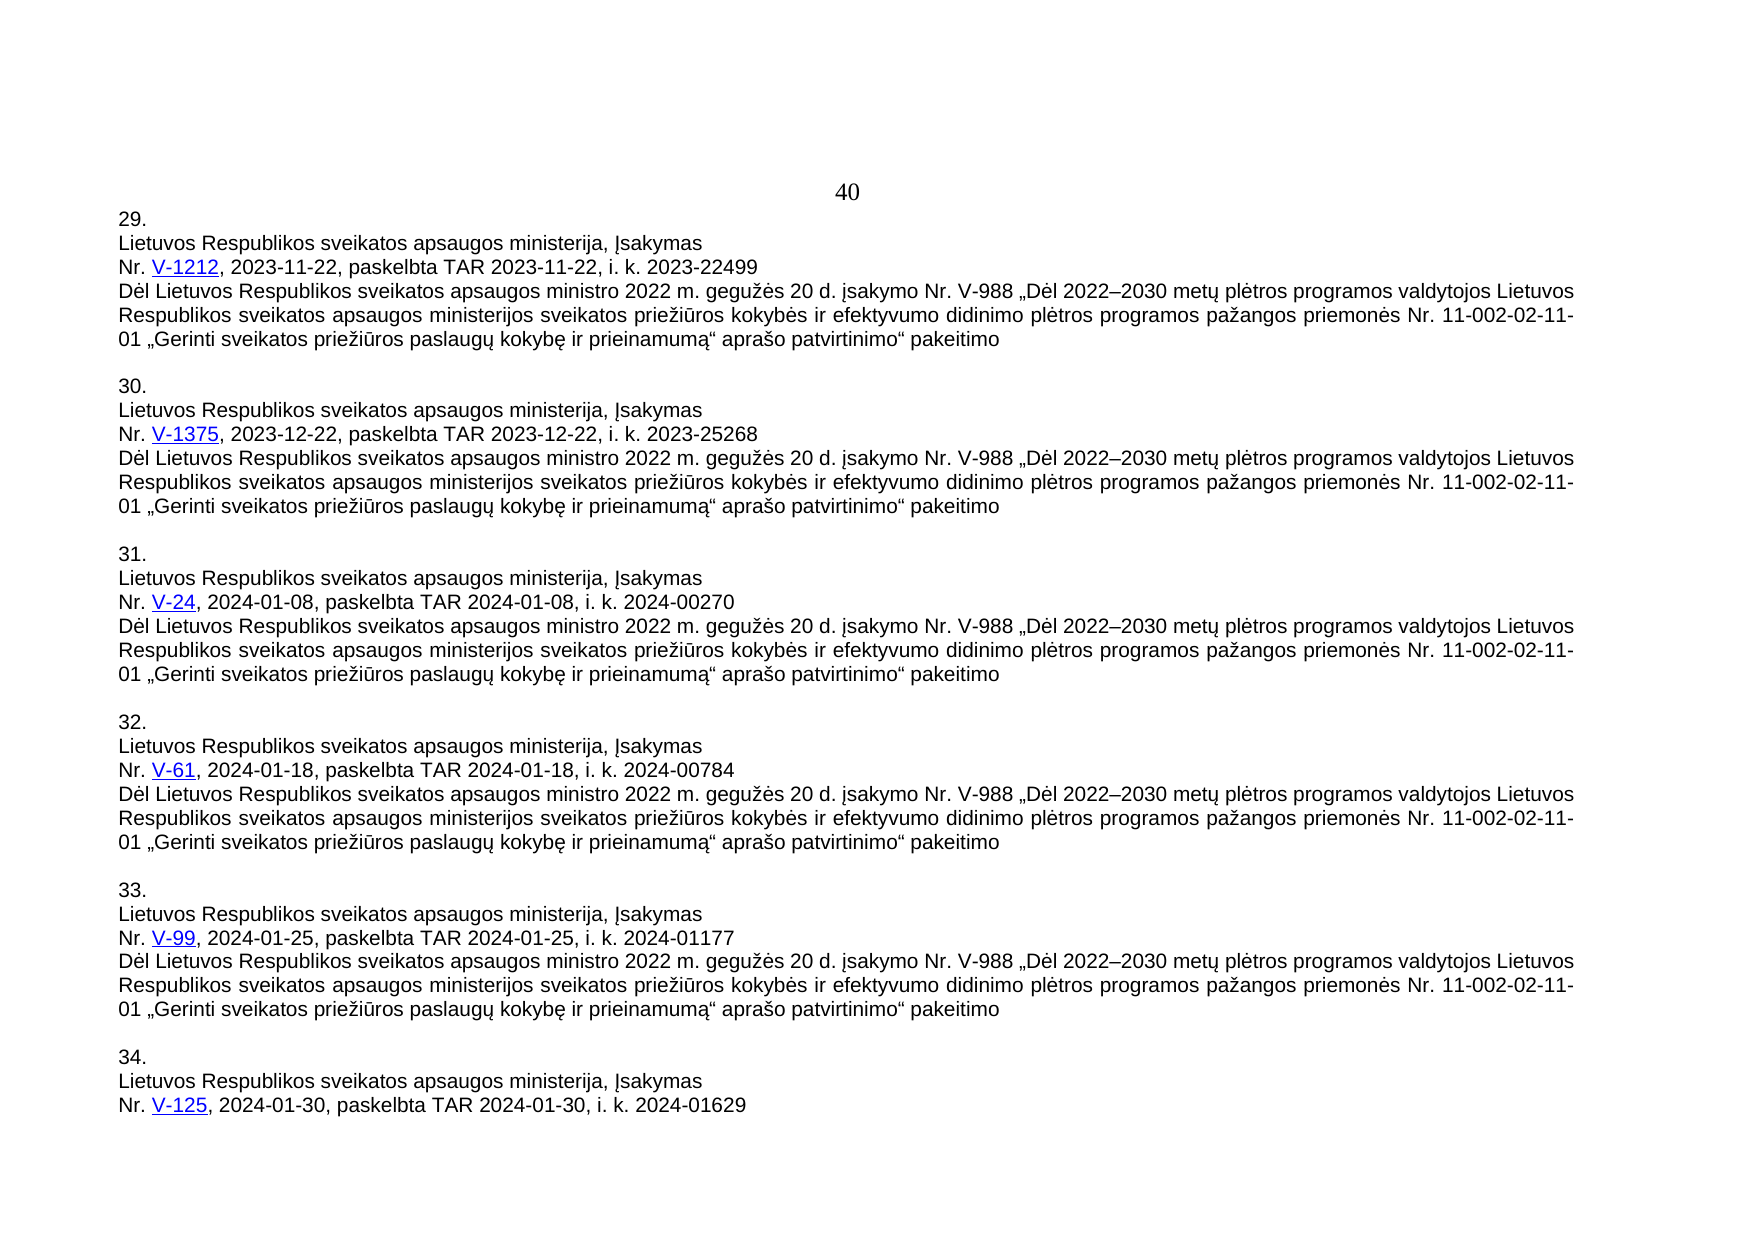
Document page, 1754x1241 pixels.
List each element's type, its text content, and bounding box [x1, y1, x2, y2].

text 31. [118, 542, 1577, 566]
text 34. [118, 1045, 1577, 1069]
text Nr. V-61, 2024-01-18, paskelbta TAR 2024-01-18, i. k. 2024-00784 [118, 758, 1577, 782]
text 30. [118, 374, 1577, 398]
text Lietuvos Respublikos sveikatos apsaugos ministerija, Įsakymas [118, 398, 1577, 422]
text Dėl Lietuvos Respublikos sveikatos apsaugos ministro 2022 m. gegužės 20 d. įsakymo Nr. V-988 „Dėl 2022–2030 metų plėtros programos valdytojos Lietuvos Respublikos sveikatos apsaugos ministerijos sveikatos priežiūros kokybės ir efektyvumo didinimo plėtros programos pažangos priemonės Nr. 11-002-02-11-01 „Gerinti sveikatos priežiūros paslaugų kokybę ir prieinamumą“ aprašo patvirtinimo“ pakeitimo [118, 782, 1577, 853]
text 32. [118, 710, 1577, 734]
text Dėl Lietuvos Respublikos sveikatos apsaugos ministro 2022 m. gegužės 20 d. įsakymo Nr. V-988 „Dėl 2022–2030 metų plėtros programos valdytojos Lietuvos Respublikos sveikatos apsaugos ministerijos sveikatos priežiūros kokybės ir efektyvumo didinimo plėtros programos pažangos priemonės Nr. 11-002-02-11-01 „Gerinti sveikatos priežiūros paslaugų kokybę ir prieinamumą“ aprašo patvirtinimo“ pakeitimo [118, 278, 1577, 350]
text Lietuvos Respublikos sveikatos apsaugos ministerija, Įsakymas [118, 231, 1577, 254]
text Nr. V-99, 2024-01-25, paskelbta TAR 2024-01-25, i. k. 2024-01177 [118, 925, 1577, 949]
text Lietuvos Respublikos sveikatos apsaugos ministerija, Įsakymas [118, 1069, 1577, 1093]
text 29. [118, 207, 1577, 231]
text Lietuvos Respublikos sveikatos apsaugos ministerija, Įsakymas [118, 566, 1577, 590]
text Dėl Lietuvos Respublikos sveikatos apsaugos ministro 2022 m. gegužės 20 d. įsakymo Nr. V-988 „Dėl 2022–2030 metų plėtros programos valdytojos Lietuvos Respublikos sveikatos apsaugos ministerijos sveikatos priežiūros kokybės ir efektyvumo didinimo plėtros programos pažangos priemonės Nr. 11-002-02-11-01 „Gerinti sveikatos priežiūros paslaugų kokybę ir prieinamumą“ aprašo patvirtinimo“ pakeitimo [118, 614, 1577, 686]
text Lietuvos Respublikos sveikatos apsaugos ministerija, Įsakymas [118, 901, 1577, 925]
text Nr. V-1212, 2023-11-22, paskelbta TAR 2023-11-22, i. k. 2023-22499 [118, 254, 1577, 278]
text Dėl Lietuvos Respublikos sveikatos apsaugos ministro 2022 m. gegužės 20 d. įsakymo Nr. V-988 „Dėl 2022–2030 metų plėtros programos valdytojos Lietuvos Respublikos sveikatos apsaugos ministerijos sveikatos priežiūros kokybės ir efektyvumo didinimo plėtros programos pažangos priemonės Nr. 11-002-02-11-01 „Gerinti sveikatos priežiūros paslaugų kokybę ir prieinamumą“ aprašo patvirtinimo“ pakeitimo [118, 949, 1577, 1021]
text Dėl Lietuvos Respublikos sveikatos apsaugos ministro 2022 m. gegužės 20 d. įsakymo Nr. V-988 „Dėl 2022–2030 metų plėtros programos valdytojos Lietuvos Respublikos sveikatos apsaugos ministerijos sveikatos priežiūros kokybės ir efektyvumo didinimo plėtros programos pažangos priemonės Nr. 11-002-02-11-01 „Gerinti sveikatos priežiūros paslaugų kokybę ir prieinamumą“ aprašo patvirtinimo“ pakeitimo [118, 446, 1577, 518]
text Nr. V-125, 2024-01-30, paskelbta TAR 2024-01-30, i. k. 2024-01629 [118, 1093, 1577, 1117]
text 33. [118, 877, 1577, 901]
text Nr. V-24, 2024-01-08, paskelbta TAR 2024-01-08, i. k. 2024-00270 [118, 590, 1577, 614]
text Lietuvos Respublikos sveikatos apsaugos ministerija, Įsakymas [118, 734, 1577, 758]
text Nr. V-1375, 2023-12-22, paskelbta TAR 2023-12-22, i. k. 2023-25268 [118, 422, 1577, 446]
